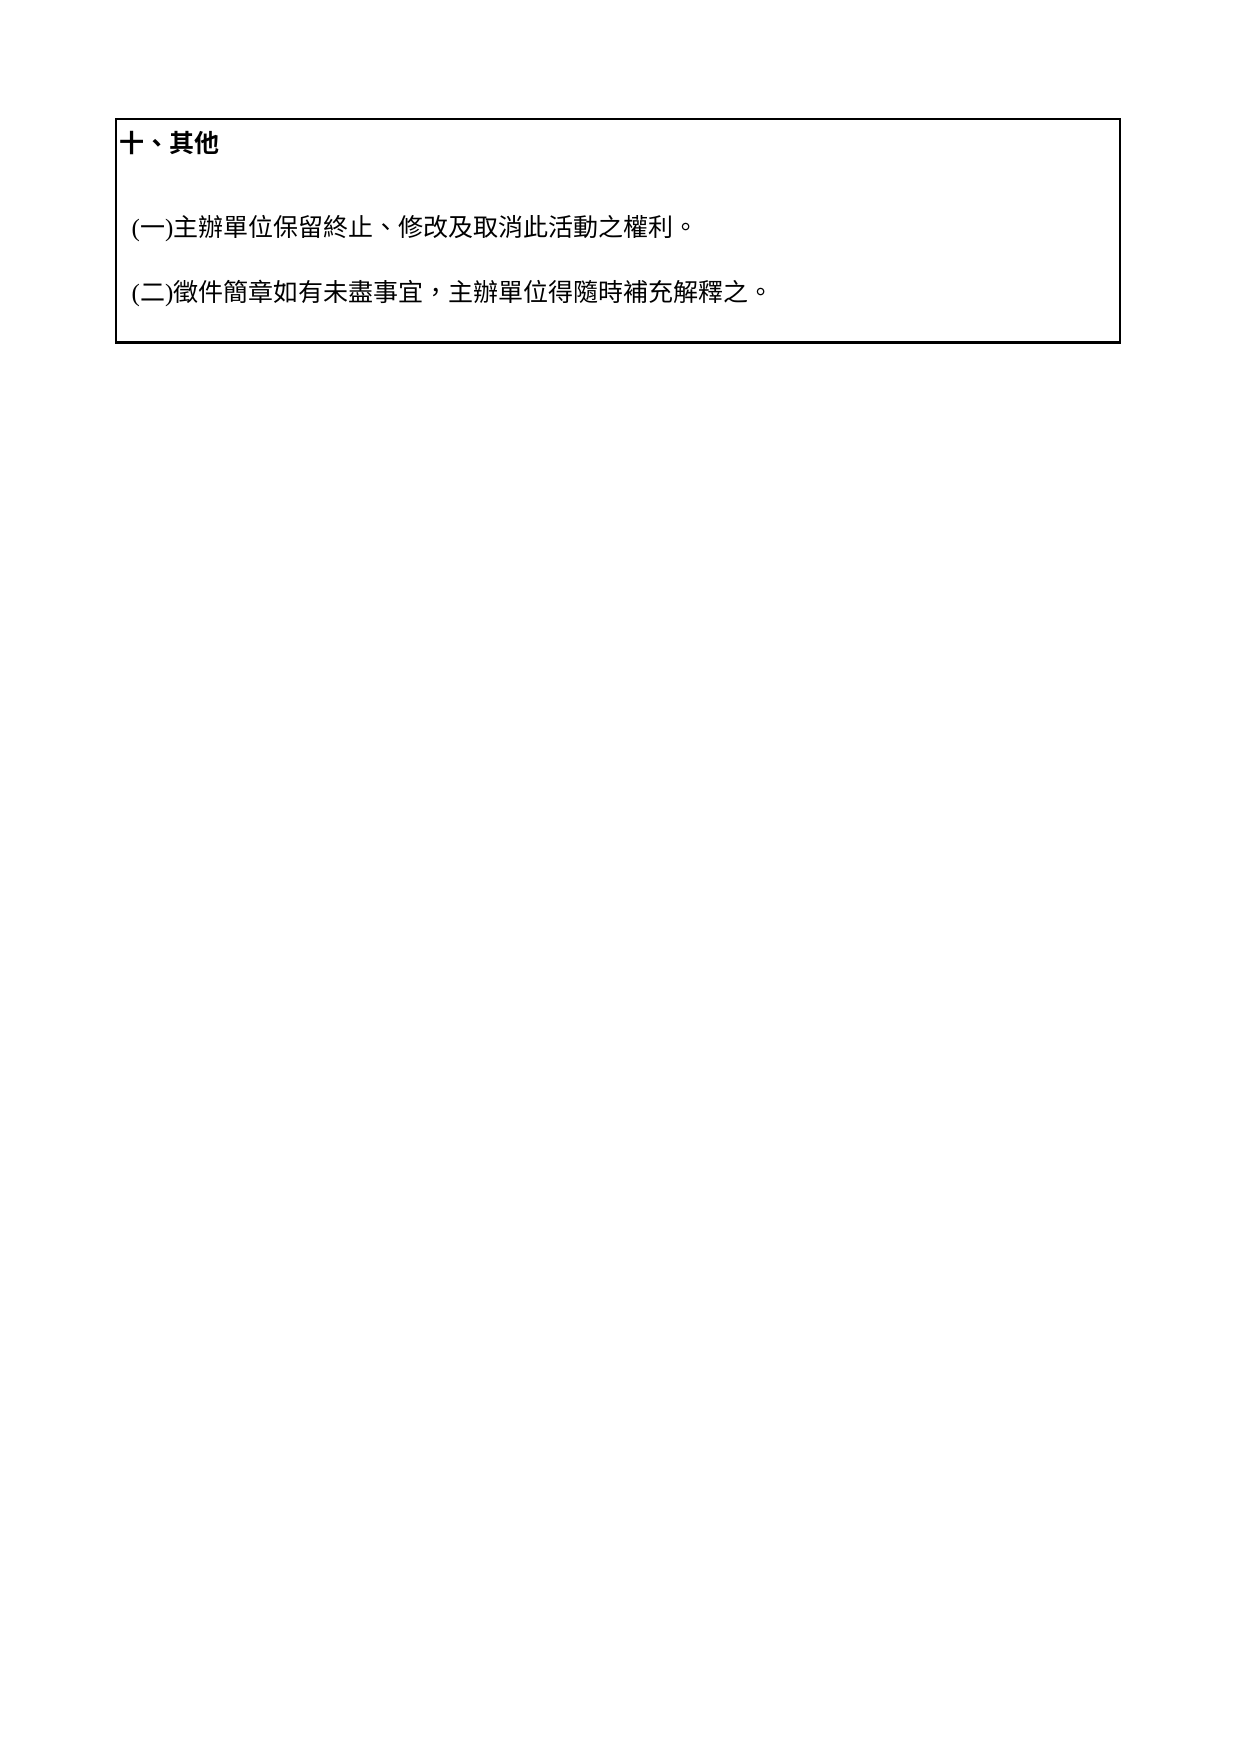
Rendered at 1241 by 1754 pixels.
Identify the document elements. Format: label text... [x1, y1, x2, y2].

table_header 十、其他 (一)主辦單位保留終止、修改及取消此活動之權利。 (二)徵件簡章如有未盡事宜，主辦單位得隨時補充解釋之。 [117, 120, 1119, 341]
